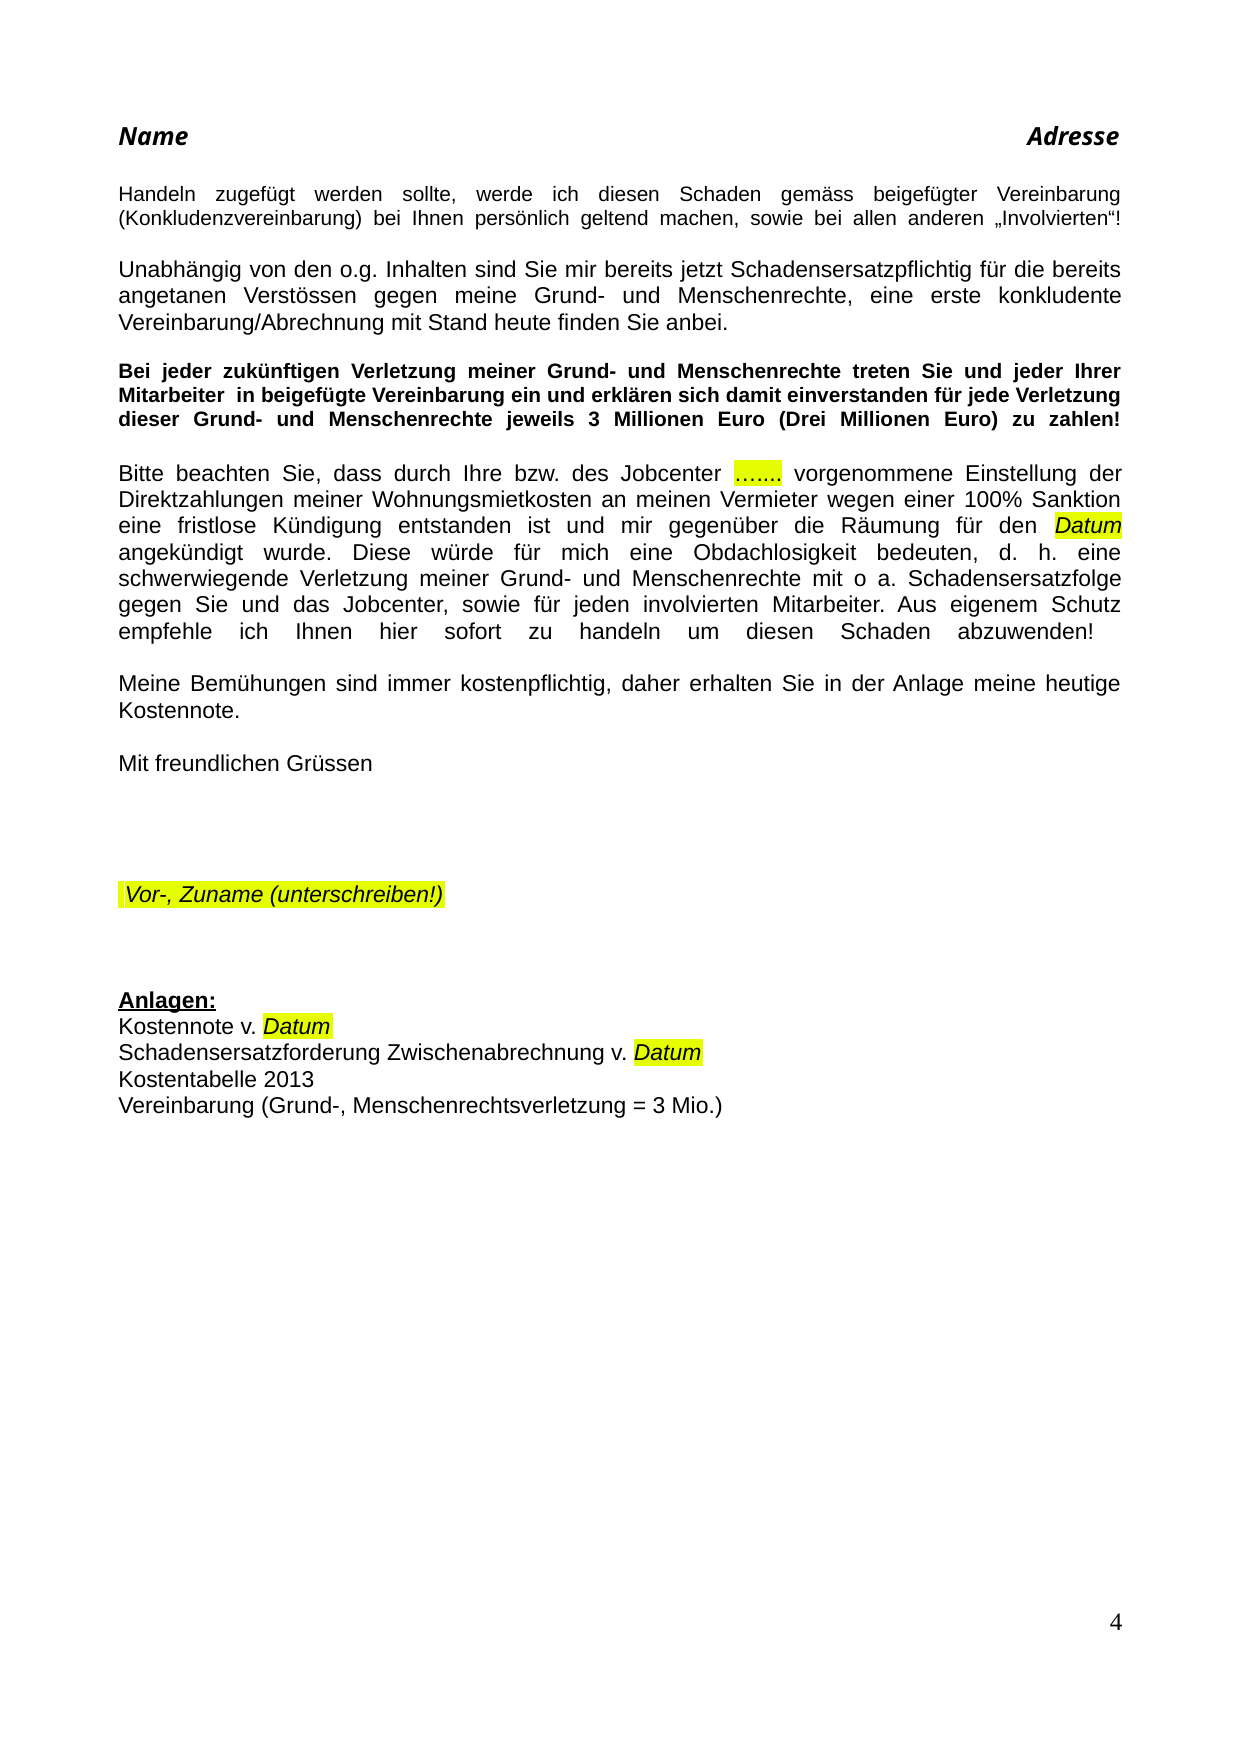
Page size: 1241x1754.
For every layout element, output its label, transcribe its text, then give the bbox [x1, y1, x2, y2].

text Vereinbarung (Grund-, Menschenrechtsverletzung = 3 Mio.) [118, 1092, 1122, 1118]
text Bitte beachten Sie, dass durch Ihre bzw. des Jobcenter ….... vorgenommene Einstellung der Direktzahlungen meiner Wohnungsmietkosten an meinen Vermieter wegen einer 100% Sanktion eine fristlose Kündigung entstanden ist und mir gegenüber die Räumung für den Datum angekündigt wurde. Diese würde für mich eine Obdachlosigkeit bedeuten, d. h. eine schwerwiegende Verletzung meiner Grund- und Menschenrechte mit o a. Schadensersatzfolge gegen Sie und das Jobcenter, sowie für jeden involvierten Mitarbeiter. Aus eigenem Schutz empfehle ich Ihnen hier sofort zu handeln um diesen Schaden abzuwenden! Meine Bemühungen sind immer kostenpflichtig, daher erhalten Sie in der Anlage meine heutige Kostennote. [118, 459, 1122, 723]
text Kostentabelle 2013 [118, 1066, 1122, 1092]
text Bei jeder zukünftigen Verletzung meiner Grund- und Menschenrechte treten Sie und jeder Ihrer Mitarbeiter in beigefügte Vereinbarung ein und erklären sich damit einverstanden für jede Verletzung dieser Grund- und Menschenrechte jeweils 3 Millionen Euro (Drei Millionen Euro) zu zahlen! [118, 335, 1122, 459]
text Anlagen: Kostennote v. Datum [118, 987, 1122, 1039]
text Schadensersatzforderung Zwischenabrechnung v. Datum [118, 1039, 1122, 1066]
text Handeln zugefügt werden sollte, werde ich diesen Schaden gemäss beigefügter Vereinbarung (Konkludenzvereinbarung) bei Ihnen persönlich geltend machen, sowie bei allen anderen „Involvierten“! Unabhängig von den o.g. Inhalten sind Sie mir bereits jetzt Schadensersatzpflichtig für die bereits angetanen Verstössen gegen meine Grund- und Menschenrechte, eine erste konkludente Vereinbarung/Abrechnung mit Stand heute finden Sie anbei. [118, 182, 1122, 335]
text Vor-, Zuname (unterschreiben!) [118, 828, 1122, 908]
text Mit freundlichen Grüssen [118, 749, 1122, 776]
